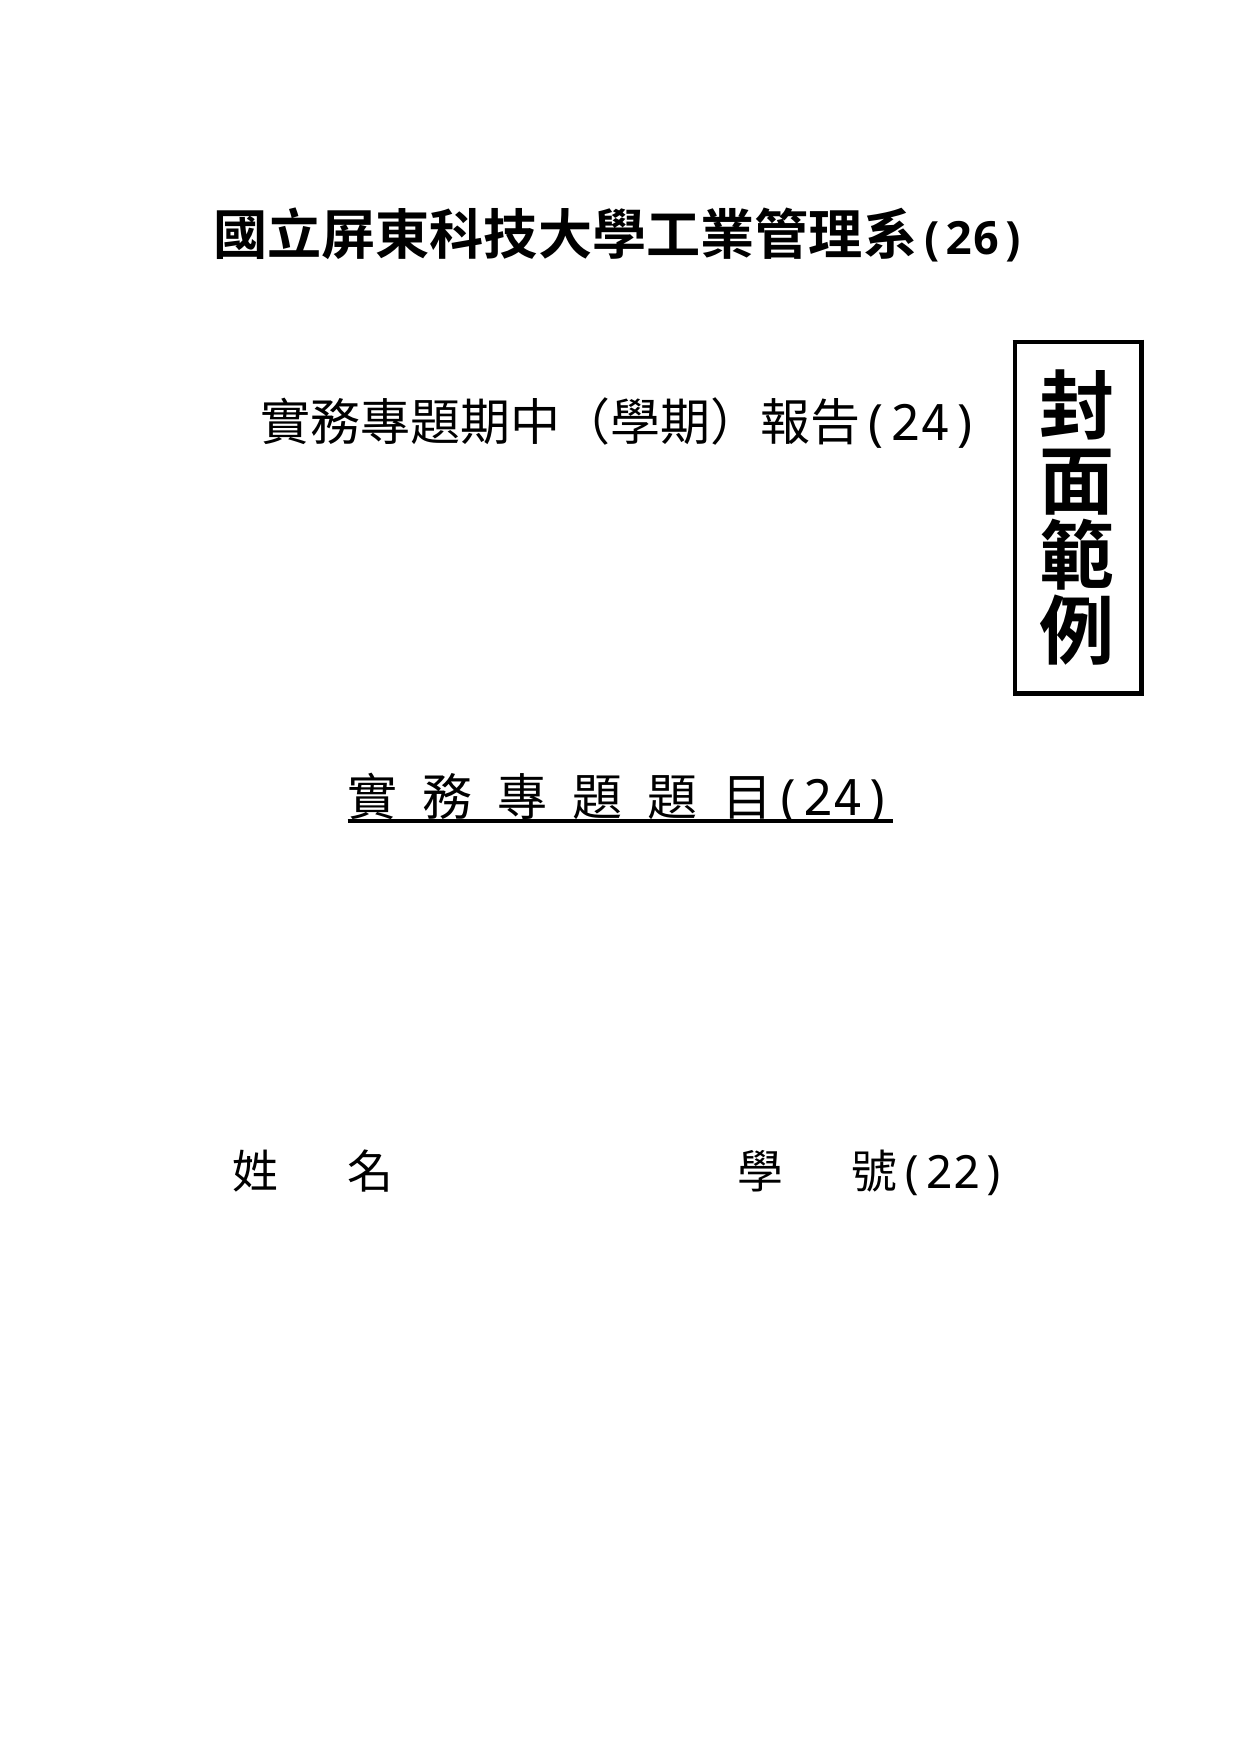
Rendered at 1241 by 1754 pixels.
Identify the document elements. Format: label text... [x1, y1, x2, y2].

text 實務專題期中（學期）報告(24) [187, 346, 1012, 471]
text 姓 名 學 號(22) [187, 1096, 1053, 1221]
text 國立屏東科技大學工業管理系(26) [187, 158, 1053, 283]
text 封面範例 [1025, 359, 1132, 676]
text 實 務 專 題 題 目(24) [187, 721, 1053, 846]
